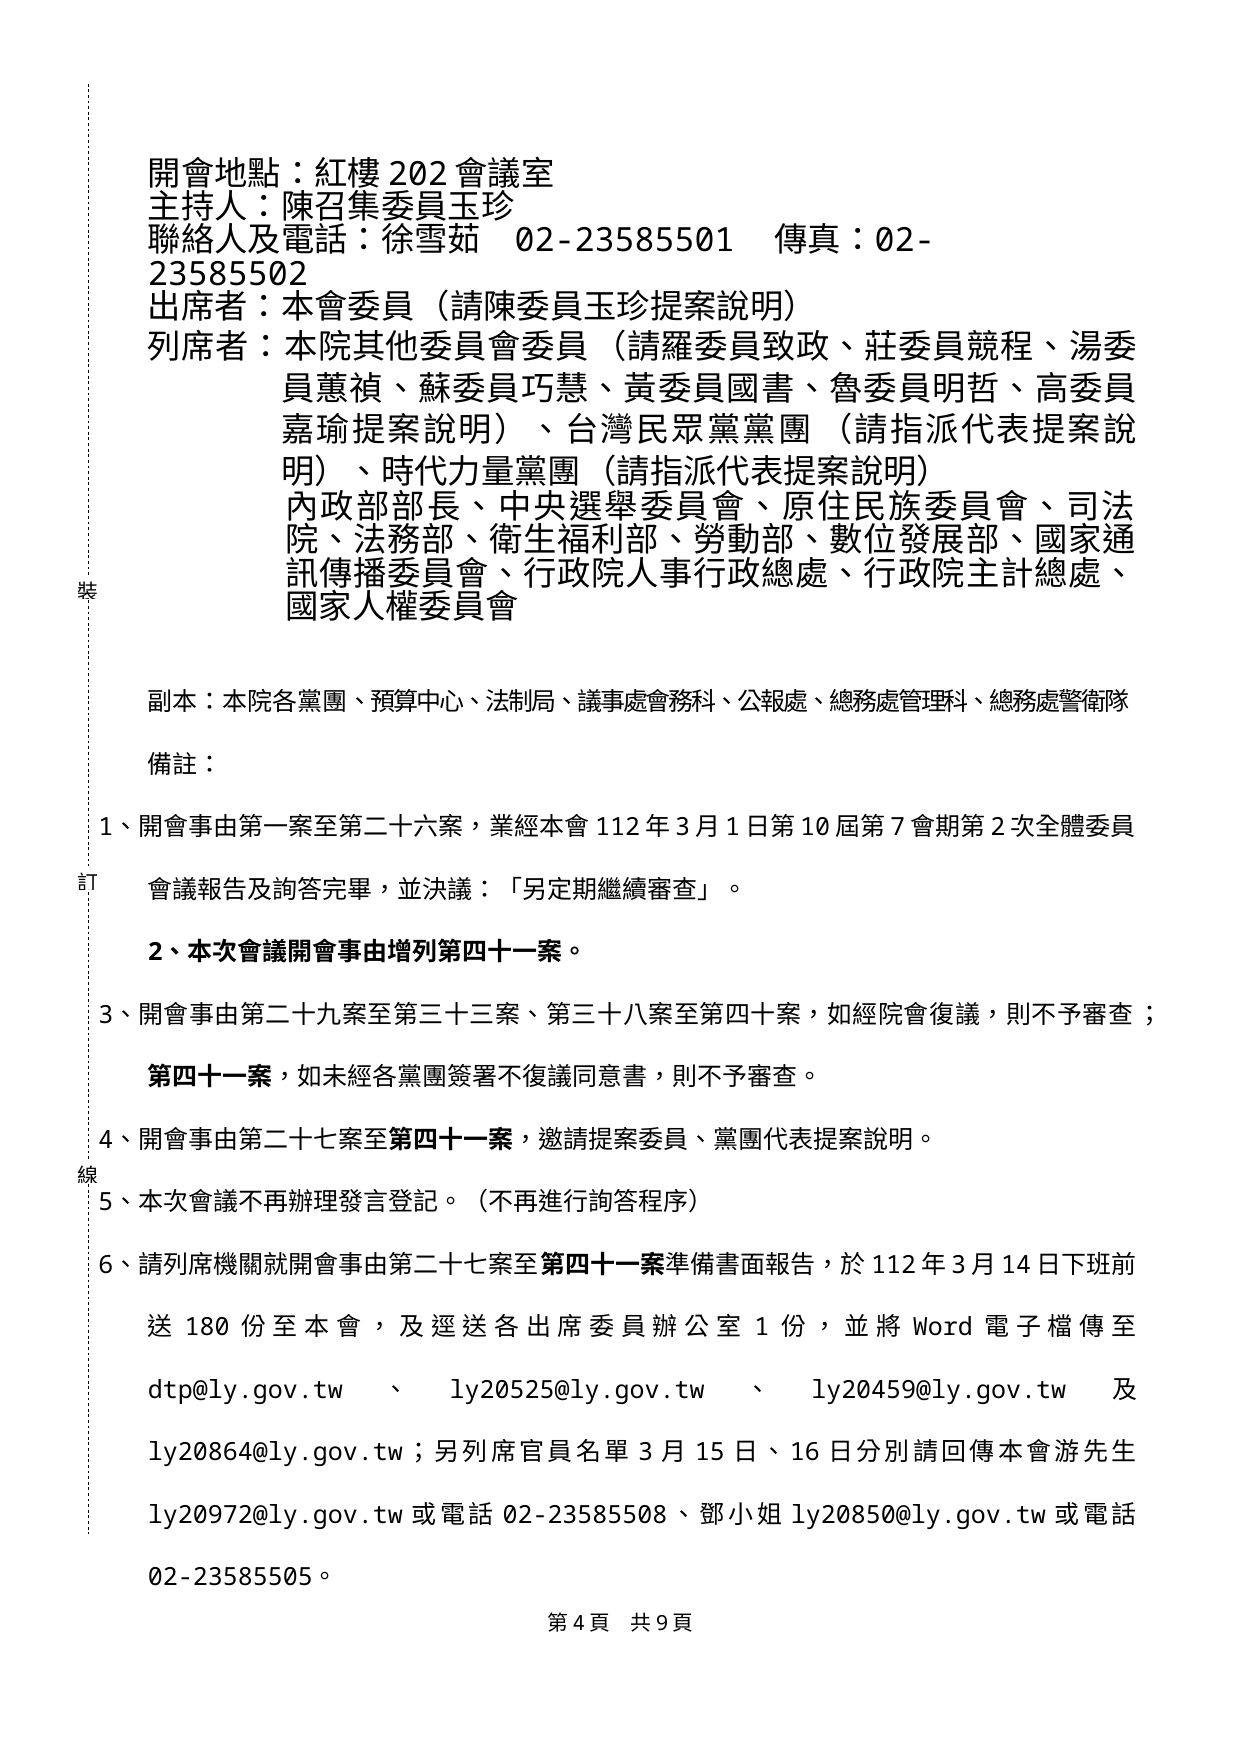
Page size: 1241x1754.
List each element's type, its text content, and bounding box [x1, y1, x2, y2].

text 主持人：陳召集委員玉珍 [148, 192, 1092, 225]
list 本次會議開會事由增列第四十一案。 [148, 908, 1137, 971]
list 請列席機關就開會事由第二十七案至第四十一案準備書面報告，於112年3月14日下班前送180份至本會，及逕送各出席委員辦公室1份，並將Word電子檔傳至dtp@ly.gov.tw、ly20525@ly.gov.tw、ly20459@ly.gov.tw及ly20864@ly.gov.tw；另列席官員名單3月15日、16日分別請回傳本會游先生ly20972@ly.gov.tw或電話02-23585508、鄧小姐ly20850@ly.gov.tw或電話02-23585505。 [98, 1221, 1137, 1596]
list 開會事由第一案至第二十六案，業經本會112年3月1日第10屆第7會期第2次全體委員會議報告及詢答完畢，並決議：「另定期繼續審查」。 [98, 783, 1137, 908]
list 開會事由第二十七案至第四十一案，邀請提案委員、黨團代表提案說明。 [98, 1096, 1137, 1158]
text 備註： [148, 721, 1092, 783]
text 開會地點：紅樓202會議室 [148, 158, 1092, 192]
text 出席者：本會委員、（請陳委員玉珍提案說明） [148, 292, 1092, 325]
text 聯絡人及電話：徐雪茹 02-23585501 傳真：02-23585502 [148, 225, 1092, 292]
text 內政部部長、中央選舉委員會、原住民族委員會、司法院、法務部、衛生福利部、勞動部、數位發展部、國家通訊傳播委員會、行政院人事行政總處、行政院主計總處、國家人權委員會 [285, 492, 1137, 625]
text 列席者：本院其他委員會委員、（請羅委員致政、莊委員競程、湯委員蕙禎、蘇委員巧慧、黃委員國書、魯委員明哲、高委員嘉瑜提案說明）、台灣民眾黨黨團、（請指派代表提案說明）、時代力量黨團、（請指派代表提案說明） [148, 325, 1137, 492]
list 本次會議不再辦理發言登記。（不再進行詢答程序） [98, 1158, 1137, 1221]
list 開會事由第二十九案至第三十三案、第三十八案至第四十案，如經院會復議，則不予審查；第四十一案，如未經各黨團簽署不復議同意書，則不予審查。 [98, 971, 1137, 1096]
text 副本：本院各黨團、預算中心、法制局、議事處會務科、公報處、總務處管理科、總務處警衛隊 [148, 658, 1137, 721]
